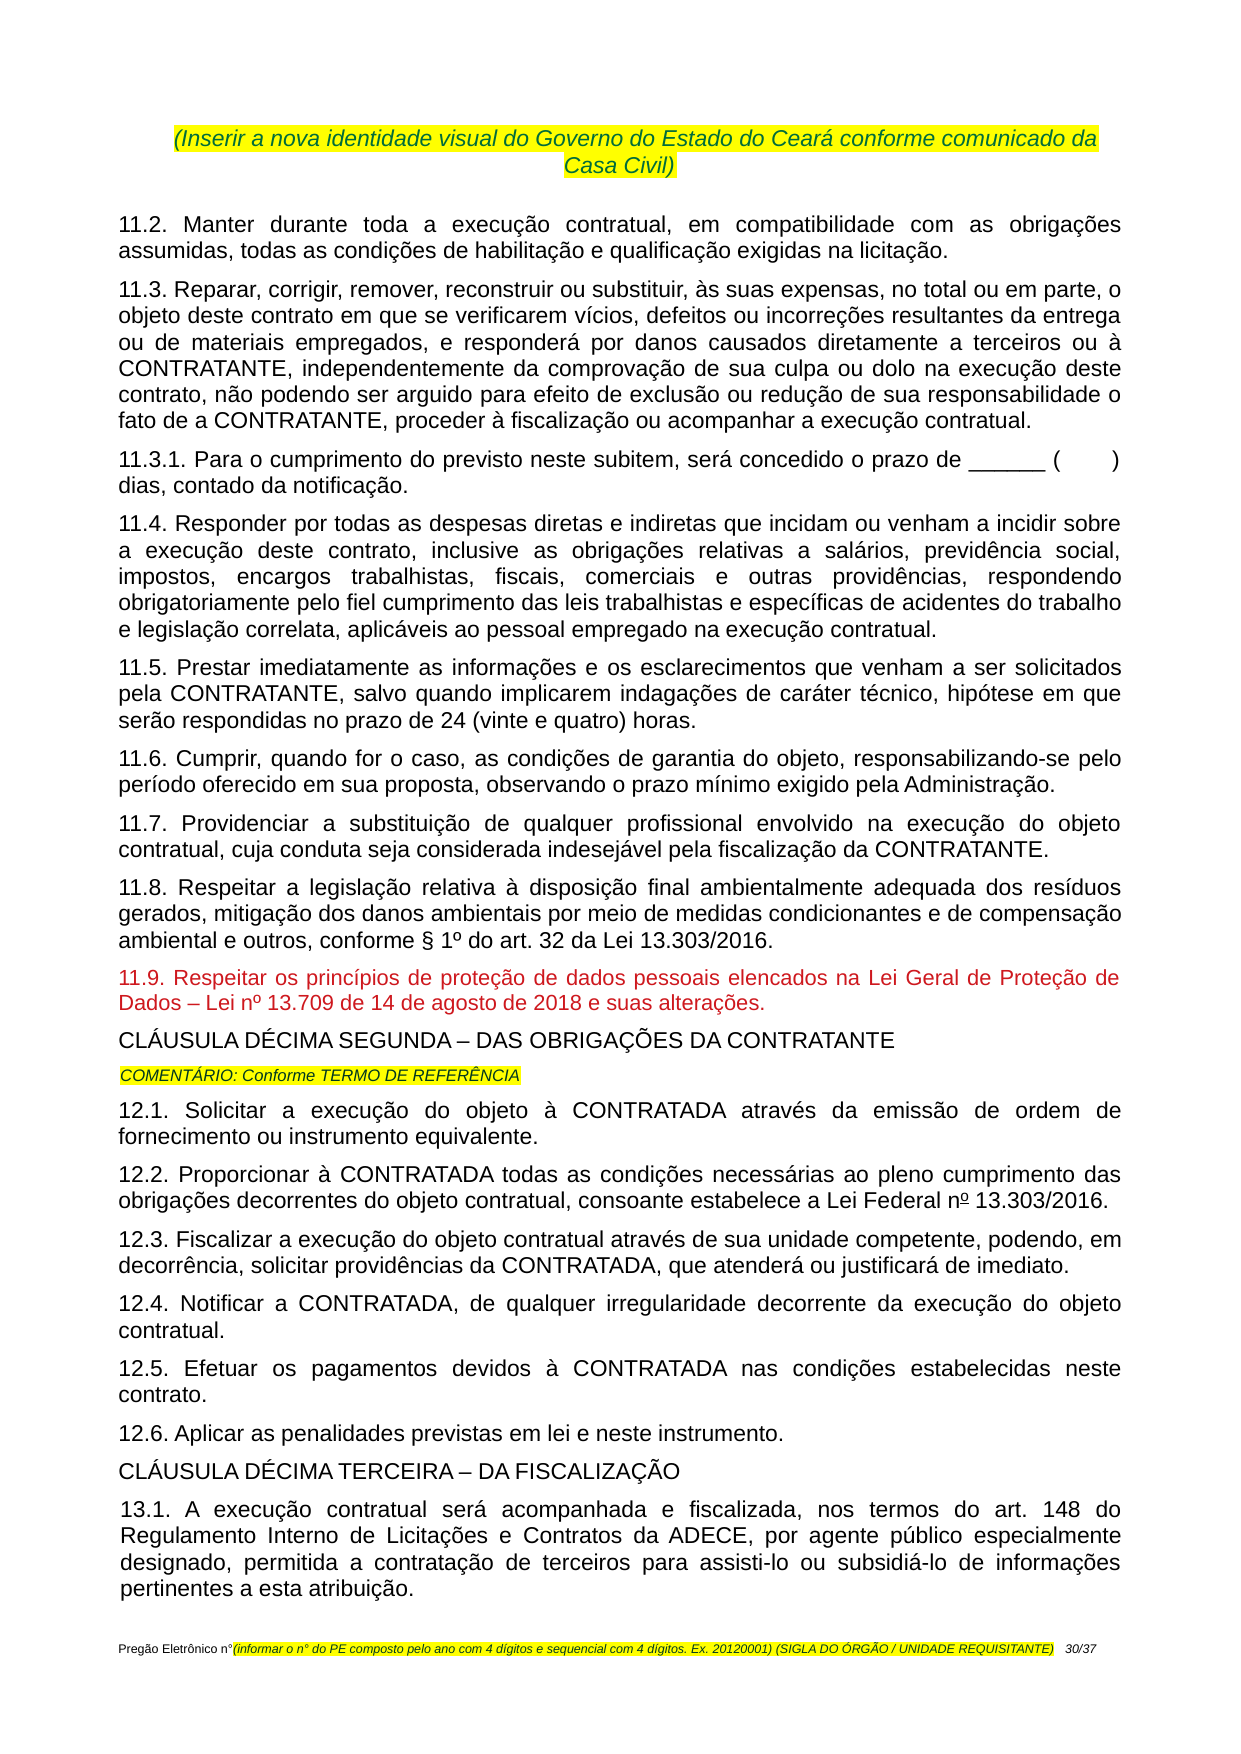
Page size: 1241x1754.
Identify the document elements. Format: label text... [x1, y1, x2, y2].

text 12.4. Notificar a CONTRATADA, de qualquer irregularidade decorrente da execução do objeto contratual. [118, 1290, 1122, 1343]
text 11.4. Responder por todas as despesas diretas e indiretas que incidam ou venham a incidir sobre a execução deste contrato, inclusive as obrigações relativas a salários, previdência social, impostos, encargos trabalhistas, fiscais, comerciais e outras providências, respondendo obrigatoriamente pelo fiel cumprimento das leis trabalhistas e específicas de acidentes do trabalho e legislação correlata, aplicáveis ao pessoal empregado na execução contratual. [118, 510, 1122, 642]
text 11.2. Manter durante toda a execução contratual, em compatibilidade com as obrigações assumidas, todas as condições de habilitação e qualificação exigidas na licitação. [118, 211, 1122, 264]
text CLÁUSULA DÉCIMA SEGUNDA – DAS OBRIGAÇÕES DA CONTRATANTE [118, 1027, 1122, 1054]
text 11.9. Respeitar os princípios de proteção de dados pessoais elencados na Lei Geral de Proteção de Dados – Lei nº 13.709 de 14 de agosto de 2018 e suas alterações. [118, 965, 1122, 1015]
text 12.6. Aplicar as penalidades previstas em lei e neste instrumento. [118, 1419, 1122, 1446]
text CLÁUSULA DÉCIMA TERCEIRA – DA FISCALIZAÇÃO [118, 1458, 1122, 1484]
text 12.2. Proporcionar à CONTRATADA todas as condições necessárias ao pleno cumprimento das obrigações decorrentes do objeto contratual, consoante estabelece a Lei Federal no 13.303/2016. [118, 1161, 1122, 1214]
text 11.5. Prestar imediatamente as informações e os esclarecimentos que venham a ser solicitados pela CONTRATANTE, salvo quando implicarem indagações de caráter técnico, hipótese em que serão respondidas no prazo de 24 (vinte e quatro) horas. [118, 654, 1122, 733]
text 12.3. Fiscalizar a execução do objeto contratual através de sua unidade competente, podendo, em decorrência, solicitar providências da CONTRATADA, que atenderá ou justificará de imediato. [118, 1226, 1122, 1278]
text 12.1. Solicitar a execução do objeto à CONTRATADA através da emissão de ordem de fornecimento ou instrumento equivalente. [118, 1097, 1122, 1149]
text 11.3. Reparar, corrigir, remover, reconstruir ou substituir, às suas expensas, no total ou em parte, o objeto deste contrato em que se verificarem vícios, defeitos ou incorreções resultantes da entrega ou de materiais empregados, e responderá por danos causados diretamente a terceiros ou à CONTRATANTE, independentemente da comprovação de sua culpa ou dolo na execução deste contrato, não podendo ser arguido para efeito de exclusão ou redução de sua responsabilidade o fato de a CONTRATANTE, proceder à fiscalização ou acompanhar a execução contratual. [118, 276, 1122, 434]
text 11.3.1. Para o cumprimento do previsto neste subitem, será concedido o prazo de ______ ( ) dias, contado da notificação. [118, 446, 1122, 498]
text 11.8. Respeitar a legislação relativa à disposição final ambientalmente adequada dos resíduos gerados, mitigação dos danos ambientais por meio de medidas condicionantes e de compensação ambiental e outros, conforme § 1º do art. 32 da Lei 13.303/2016. [118, 874, 1122, 953]
text 13.1. A execução contratual será acompanhada e fiscalizada, nos termos do art. 148 do Regulamento Interno de Licitações e Contratos da ADECE, por agente público especialmente designado, permitida a contratação de terceiros para assisti-lo ou subsidiá-lo de informações pertinentes a esta atribuição. [120, 1496, 1122, 1601]
text 11.7. Providenciar a substituição de qualquer profissional envolvido na execução do objeto contratual, cuja conduta seja considerada indesejável pela fiscalização da CONTRATANTE. [118, 809, 1122, 862]
text COMENTÁRIO: Conforme TERMO DE REFERÊNCIA [120, 1066, 1122, 1085]
text 12.5. Efetuar os pagamentos devidos à CONTRATADA nas condições estabelecidas neste contrato. [118, 1355, 1122, 1408]
text 11.6. Cumprir, quando for o caso, as condições de garantia do objeto, responsabilizando-se pelo período oferecido em sua proposta, observando o prazo mínimo exigido pela Administração. [118, 745, 1122, 798]
